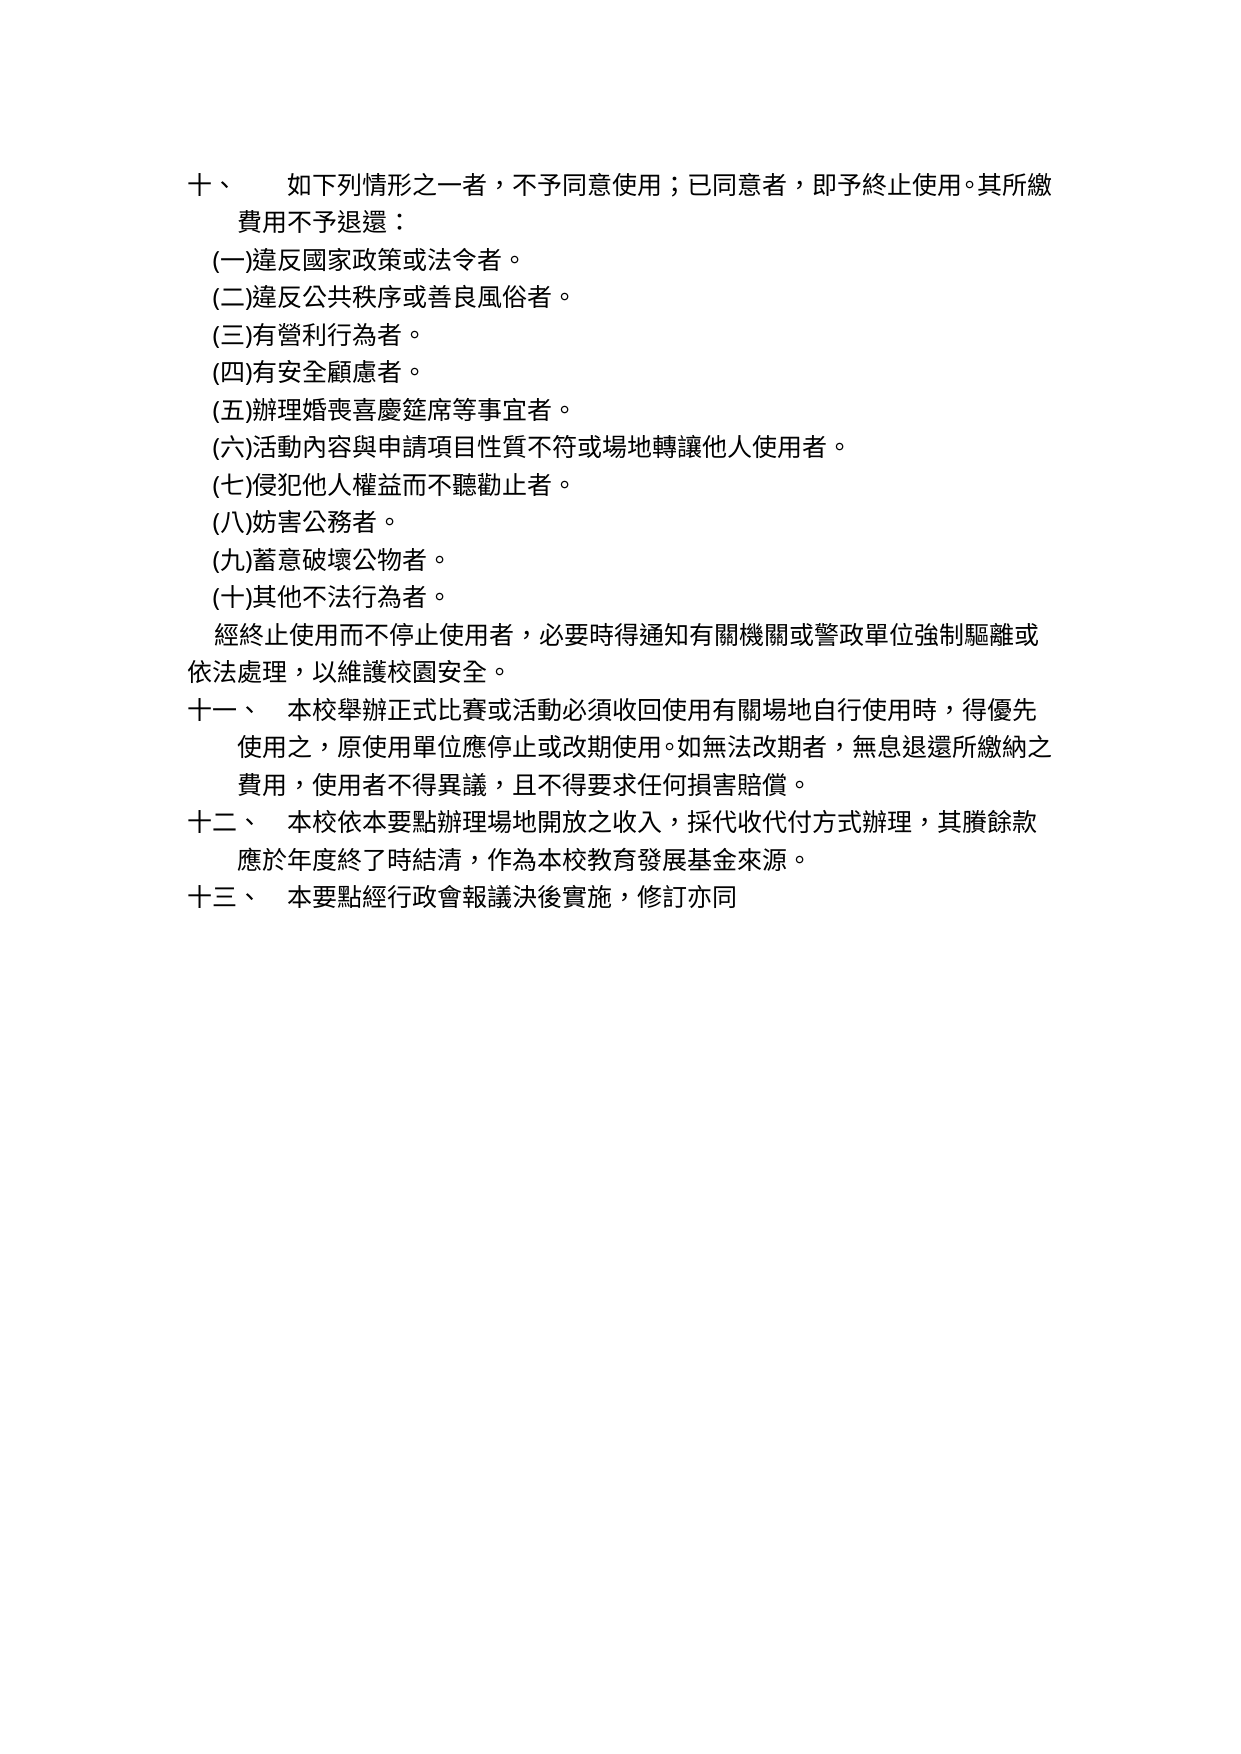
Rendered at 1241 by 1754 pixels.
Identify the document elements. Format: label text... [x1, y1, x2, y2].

list 本校依本要點辦理場地開放之收入，採代收代付方式辦理，其賸餘款應於年度終了時結清，作為本校教育發展基金來源。 [187, 802, 1053, 877]
list 本校舉辦正式比賽或活動必須收回使用有關場地自行使用時，得優先使用之，原使用單位應停止或改期使用。如無法改期者，無息退還所繳納之費用，使用者不得異議，且不得要求任何損害賠償。 [187, 689, 1053, 802]
list 如下列情形之一者，不予同意使用；已同意者，即予終止使用。其所繳費用不予退還： [187, 164, 1053, 239]
text 經終止使用而不停止使用者，必要時得通知有關機關或警政單位強制驅離或依法處理，以維護校園安全。 [187, 614, 1053, 689]
text (三)有營利行為者。 [187, 314, 1053, 352]
text (五)辦理婚喪喜慶筵席等事宜者。 [187, 389, 1053, 427]
text (十)其他不法行為者。 [187, 577, 1053, 614]
text (四)有安全顧慮者。 [187, 352, 1053, 389]
list 本要點經行政會報議決後實施，修訂亦同 [187, 877, 1053, 914]
text (九)蓄意破壞公物者。 [187, 539, 1053, 577]
text (六)活動內容與申請項目性質不符或場地轉讓他人使用者。 [187, 427, 1053, 464]
text (二)違反公共秩序或善良風俗者。 [187, 277, 1053, 314]
text (七)侵犯他人權益而不聽勸止者。 [187, 464, 1053, 502]
text (八)妨害公務者。 [187, 502, 1053, 539]
text (一)違反國家政策或法令者。 [187, 239, 1053, 277]
